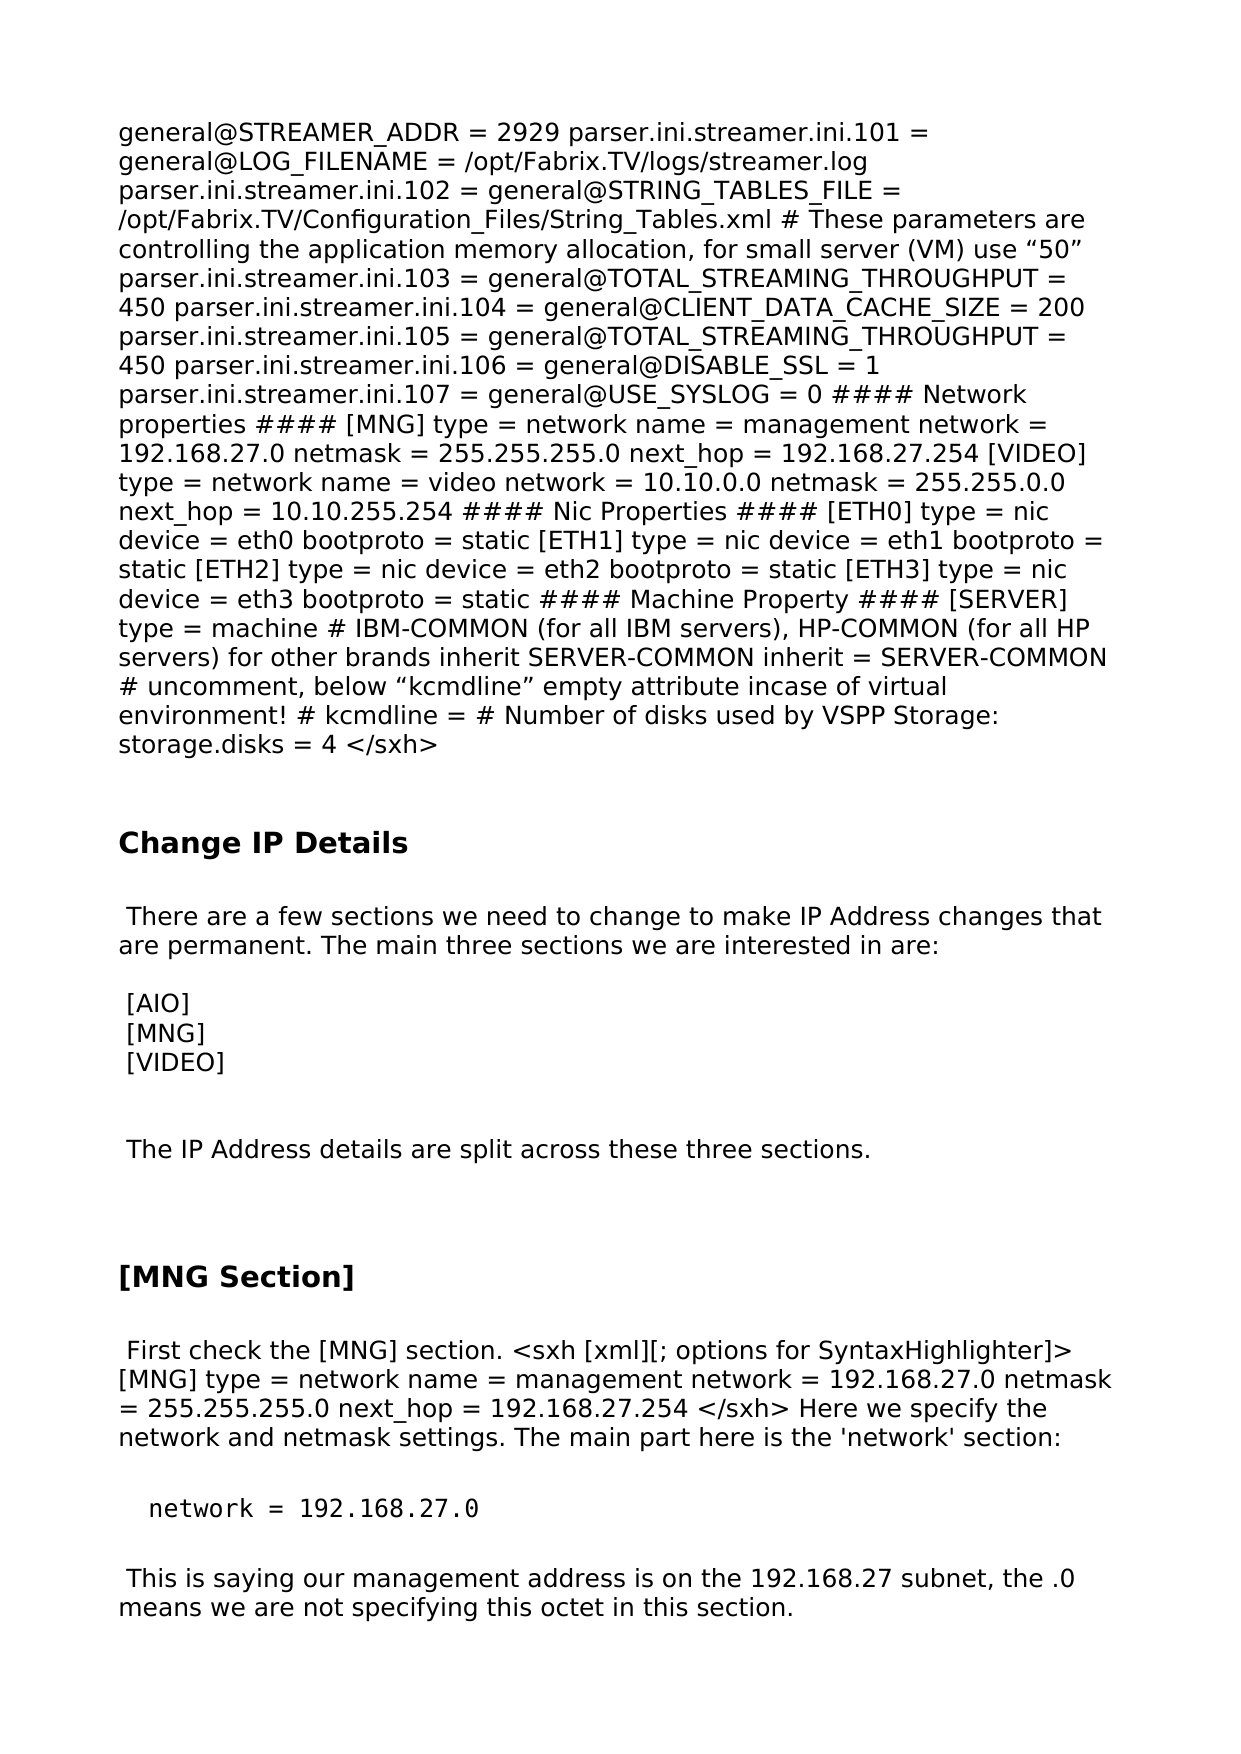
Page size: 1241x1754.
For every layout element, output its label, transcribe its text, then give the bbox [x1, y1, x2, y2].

text First check the [MNG] section. <sxh [xml][; options for SyntaxHighlighter]> [MNG] type = network name = management network = 192.168.27.0 netmask = 255.255.255.0 next_hop = 192.168.27.254 </sxh> Here we specify the network and netmask settings. The main part here is the 'network' section: [118, 1307, 1122, 1482]
subtitle Change IP Details [118, 826, 1122, 860]
text There are a few sections we need to change to make IP Address changes that are permanent. The main three sections we are interested in are: [AIO] [MNG] [VIDEO] The IP Address details are split across these three sections. [118, 873, 1122, 1223]
subtitle [MNG Section] [118, 1260, 1122, 1294]
text general@STREAMER_ADDR = 2929 parser.ini.streamer.ini.101 = general@LOG_FILENAME = /opt/Fabrix.TV/logs/streamer.log parser.ini.streamer.ini.102 = general@STRING_TABLES_FILE = /opt/Fabrix.TV/Configuration_Files/String_Tables.xml # These parameters are controlling the application memory allocation, for small server (VM) use “50” parser.ini.streamer.ini.103 = general@TOTAL_STREAMING_THROUGHPUT = 450 parser.ini.streamer.ini.104 = general@CLIENT_DATA_CACHE_SIZE = 200 parser.ini.streamer.ini.105 = general@TOTAL_STREAMING_THROUGHPUT = 450 parser.ini.streamer.ini.106 = general@DISABLE_SSL = 1 parser.ini.streamer.ini.107 = general@USE_SYSLOG = 0 #### Network properties #### [MNG] type = network name = management network = 192.168.27.0 netmask = 255.255.255.0 next_hop = 192.168.27.254 [VIDEO] type = network name = video network = 10.10.0.0 netmask = 255.255.0.0 next_hop = 10.10.255.254 #### Nic Properties #### [ETH0] type = nic device = eth0 bootproto = static [ETH1] type = nic device = eth1 bootproto = static [ETH2] type = nic device = eth2 bootproto = static [ETH3] type = nic device = eth3 bootproto = static #### Machine Property #### [SERVER] type = machine # IBM-COMMON (for all IBM servers), HP-COMMON (for all HP servers) for other brands inherit SERVER-COMMON inherit = SERVER-COMMON # uncomment, below “kcmdline” empty attribute incase of virtual environment! # kcmdline = # Number of disks used by VSPP Storage: storage.disks = 4 </sxh> [118, 118, 1122, 789]
text This is saying our management address is on the 192.168.27 subnet, the .0 means we are not specifying this octet in this section. [118, 1535, 1122, 1623]
text network = 192.168.27.0 [118, 1494, 1122, 1523]
